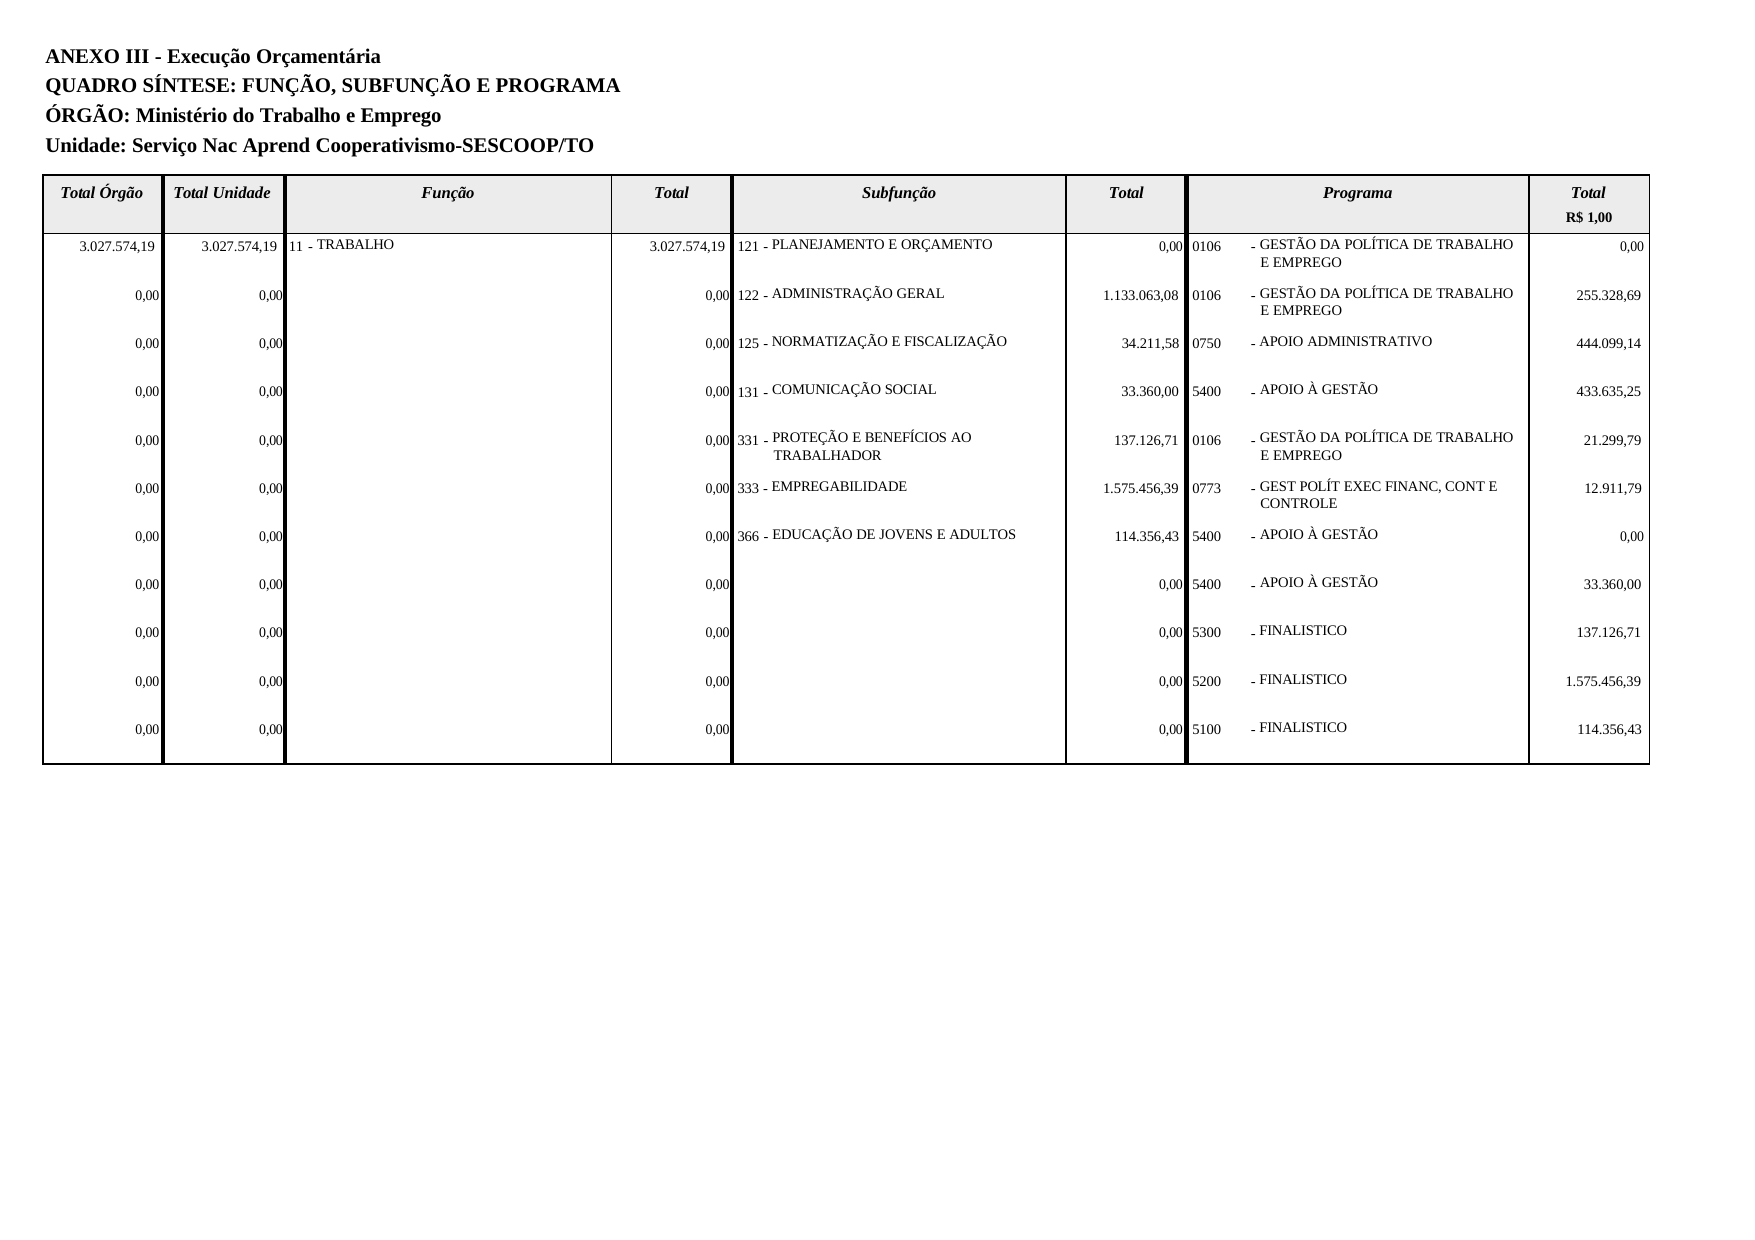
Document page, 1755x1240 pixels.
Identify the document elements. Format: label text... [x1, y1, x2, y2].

table_cell 0750 [1189, 325, 1237, 366]
table_cell 0,00 [612, 559, 730, 607]
table_cell 0106 [1189, 234, 1237, 254]
table_cell 3.027.574,19 [44, 234, 161, 254]
text QUADRO SÍNTESE: FUNÇÃO, SUBFUNÇÃO E PROGRAMA [45, 73, 1660, 97]
table_cell 33.360,00 [1067, 366, 1184, 414]
table_cell 0,00 [165, 366, 283, 414]
table_cell 0,00 [165, 559, 283, 607]
table_cell 0,00 [44, 414, 161, 447]
table_cell 0,00 [165, 655, 283, 703]
table_cell [1067, 254, 1184, 277]
table_cell 0,00 [1067, 607, 1184, 655]
table_cell - GEST POLÍT EXEC FINANC, CONT E [1237, 470, 1528, 495]
table_cell 0,00 [612, 366, 730, 414]
table_cell [612, 254, 730, 277]
table_cell [44, 302, 161, 325]
table_cell 34.211,58 [1067, 325, 1184, 366]
table_cell E EMPREGO [1237, 254, 1528, 277]
table_cell 5300 [1189, 607, 1237, 655]
table_cell [734, 302, 1065, 325]
table_header Função [287, 176, 611, 233]
table_cell [165, 302, 283, 325]
table_cell 0,00 [165, 703, 283, 763]
table_cell [1189, 495, 1237, 518]
table_cell 137.126,71 [1530, 607, 1649, 655]
table_cell - FINALISTICO [1237, 655, 1528, 703]
table_cell 0,00 [44, 607, 161, 655]
table_cell 0,00 [165, 325, 283, 366]
table_cell E EMPREGO [1237, 447, 1528, 470]
table_cell 255.328,69 [1530, 277, 1649, 302]
table_cell 0,00 [44, 559, 161, 607]
table_cell 0,00 [612, 414, 730, 447]
table_cell - GESTÃO DA POLÍTICA DE TRABALHO [1237, 234, 1528, 254]
table_cell [1067, 302, 1184, 325]
table_cell 3.027.574,19 [165, 234, 283, 254]
table_cell [1530, 254, 1649, 277]
table_cell - APOIO À GESTÃO [1237, 518, 1528, 559]
table_cell 5400 [1189, 366, 1237, 414]
table_cell 444.099,14 [1530, 325, 1649, 366]
table_cell 137.126,71 [1067, 414, 1184, 447]
table_cell 122 - ADMINISTRAÇÃO GERAL [734, 277, 1065, 302]
table_cell - FINALISTICO [1237, 607, 1528, 655]
table_cell 0,00 [612, 277, 730, 302]
table_cell CONTROLE [1237, 495, 1528, 518]
table_cell 0,00 [612, 655, 730, 703]
table_cell 0773 [1189, 470, 1237, 495]
table_cell 0,00 [165, 607, 283, 655]
table_cell [612, 495, 730, 518]
table_cell 0,00 [44, 366, 161, 414]
table_cell 0,00 [44, 470, 161, 495]
table_header Total [1067, 176, 1184, 233]
table_cell 0,00 [44, 325, 161, 366]
table_cell [165, 254, 283, 277]
table_header Total R$ 1,00 [1530, 176, 1649, 233]
table_cell 0106 [1189, 277, 1237, 302]
table_cell 0,00 [612, 607, 730, 655]
table_cell 33.360,00 [1530, 559, 1649, 607]
table_header Subfunção [734, 176, 1065, 233]
table_cell 11 - TRABALHO [287, 234, 611, 763]
table_cell 331 - PROTEÇÃO E BENEFÍCIOS AO [734, 414, 1065, 447]
table_cell - GESTÃO DA POLÍTICA DE TRABALHO [1237, 277, 1528, 302]
table_cell 0,00 [1067, 703, 1184, 763]
table_cell 125 - NORMATIZAÇÃO E FISCALIZAÇÃO [734, 325, 1065, 366]
table_cell 114.356,43 [1067, 518, 1184, 559]
table_cell 333 - EMPREGABILIDADE [734, 470, 1065, 495]
table_cell 0,00 [1067, 655, 1184, 703]
table_cell TRABALHADOR [734, 447, 1065, 470]
table_cell 5100 [1189, 703, 1237, 763]
table_cell [44, 254, 161, 277]
table_cell - GESTÃO DA POLÍTICA DE TRABALHO [1237, 414, 1528, 447]
table_cell [612, 302, 730, 325]
table_header Programa [1189, 176, 1528, 233]
table_cell - APOIO À GESTÃO [1237, 366, 1528, 414]
table_cell 0,00 [1530, 518, 1649, 559]
table_header Total Órgão [44, 176, 161, 233]
table_cell [1067, 447, 1184, 470]
table_cell [165, 495, 283, 518]
table_header Total Unidade [165, 176, 283, 233]
table_cell 5400 [1189, 559, 1237, 607]
table_cell [1189, 302, 1237, 325]
table_cell 0,00 [44, 655, 161, 703]
table_cell 0106 [1189, 414, 1237, 447]
table_cell 114.356,43 [1530, 703, 1649, 763]
table_cell 0,00 [44, 277, 161, 302]
table_cell 1.133.063,08 [1067, 277, 1184, 302]
table_cell 131 - COMUNICAÇÃO SOCIAL [734, 366, 1065, 414]
text ANEXO III - Execução Orçamentária [45, 44, 1660, 68]
table_cell [1530, 447, 1649, 470]
table_cell [44, 447, 161, 470]
table_cell - FINALISTICO [1237, 703, 1528, 763]
table_cell 3.027.574,19 [612, 234, 730, 254]
table_cell 366 - EDUCAÇÃO DE JOVENS E ADULTOS [734, 518, 1065, 763]
table_cell 0,00 [1530, 234, 1649, 254]
table_cell 0,00 [1067, 234, 1184, 254]
table_cell [44, 495, 161, 518]
table_cell 0,00 [1067, 559, 1184, 607]
table_cell 0,00 [44, 703, 161, 763]
table_cell [1189, 254, 1237, 277]
table_cell - APOIO À GESTÃO [1237, 559, 1528, 607]
table_cell 0,00 [165, 470, 283, 495]
table_cell 0,00 [165, 277, 283, 302]
table_cell 21.299,79 [1530, 414, 1649, 447]
table_cell [734, 254, 1065, 277]
table_cell 5200 [1189, 655, 1237, 703]
table_cell 121 - PLANEJAMENTO E ORÇAMENTO [734, 234, 1065, 254]
table_cell [165, 447, 283, 470]
text ÓRGÃO: Ministério do Trabalho e Emprego [45, 103, 1660, 127]
table_cell 0,00 [612, 325, 730, 366]
table_cell [1067, 495, 1184, 518]
table_cell [612, 447, 730, 470]
table_cell [1530, 495, 1649, 518]
table_cell [1189, 447, 1237, 470]
table_cell [734, 495, 1065, 518]
table_cell 0,00 [612, 703, 730, 763]
table_cell [1530, 302, 1649, 325]
table_cell 0,00 [165, 518, 283, 559]
table_cell E EMPREGO [1237, 302, 1528, 325]
table_cell - APOIO ADMINISTRATIVO [1237, 325, 1528, 366]
table_cell 5400 [1189, 518, 1237, 559]
table_cell 1.575.456,39 [1067, 470, 1184, 495]
table_cell 1.575.456,39 [1530, 655, 1649, 703]
table_cell 0,00 [612, 518, 730, 559]
table_cell 0,00 [165, 414, 283, 447]
table_cell 433.635,25 [1530, 366, 1649, 414]
text Unidade: Serviço Nac Aprend Cooperativismo-SESCOOP/TO [45, 133, 1660, 157]
table_cell 0,00 [44, 518, 161, 559]
table_cell 0,00 [612, 470, 730, 495]
table_header Total [612, 176, 730, 233]
table_cell 12.911,79 [1530, 470, 1649, 495]
